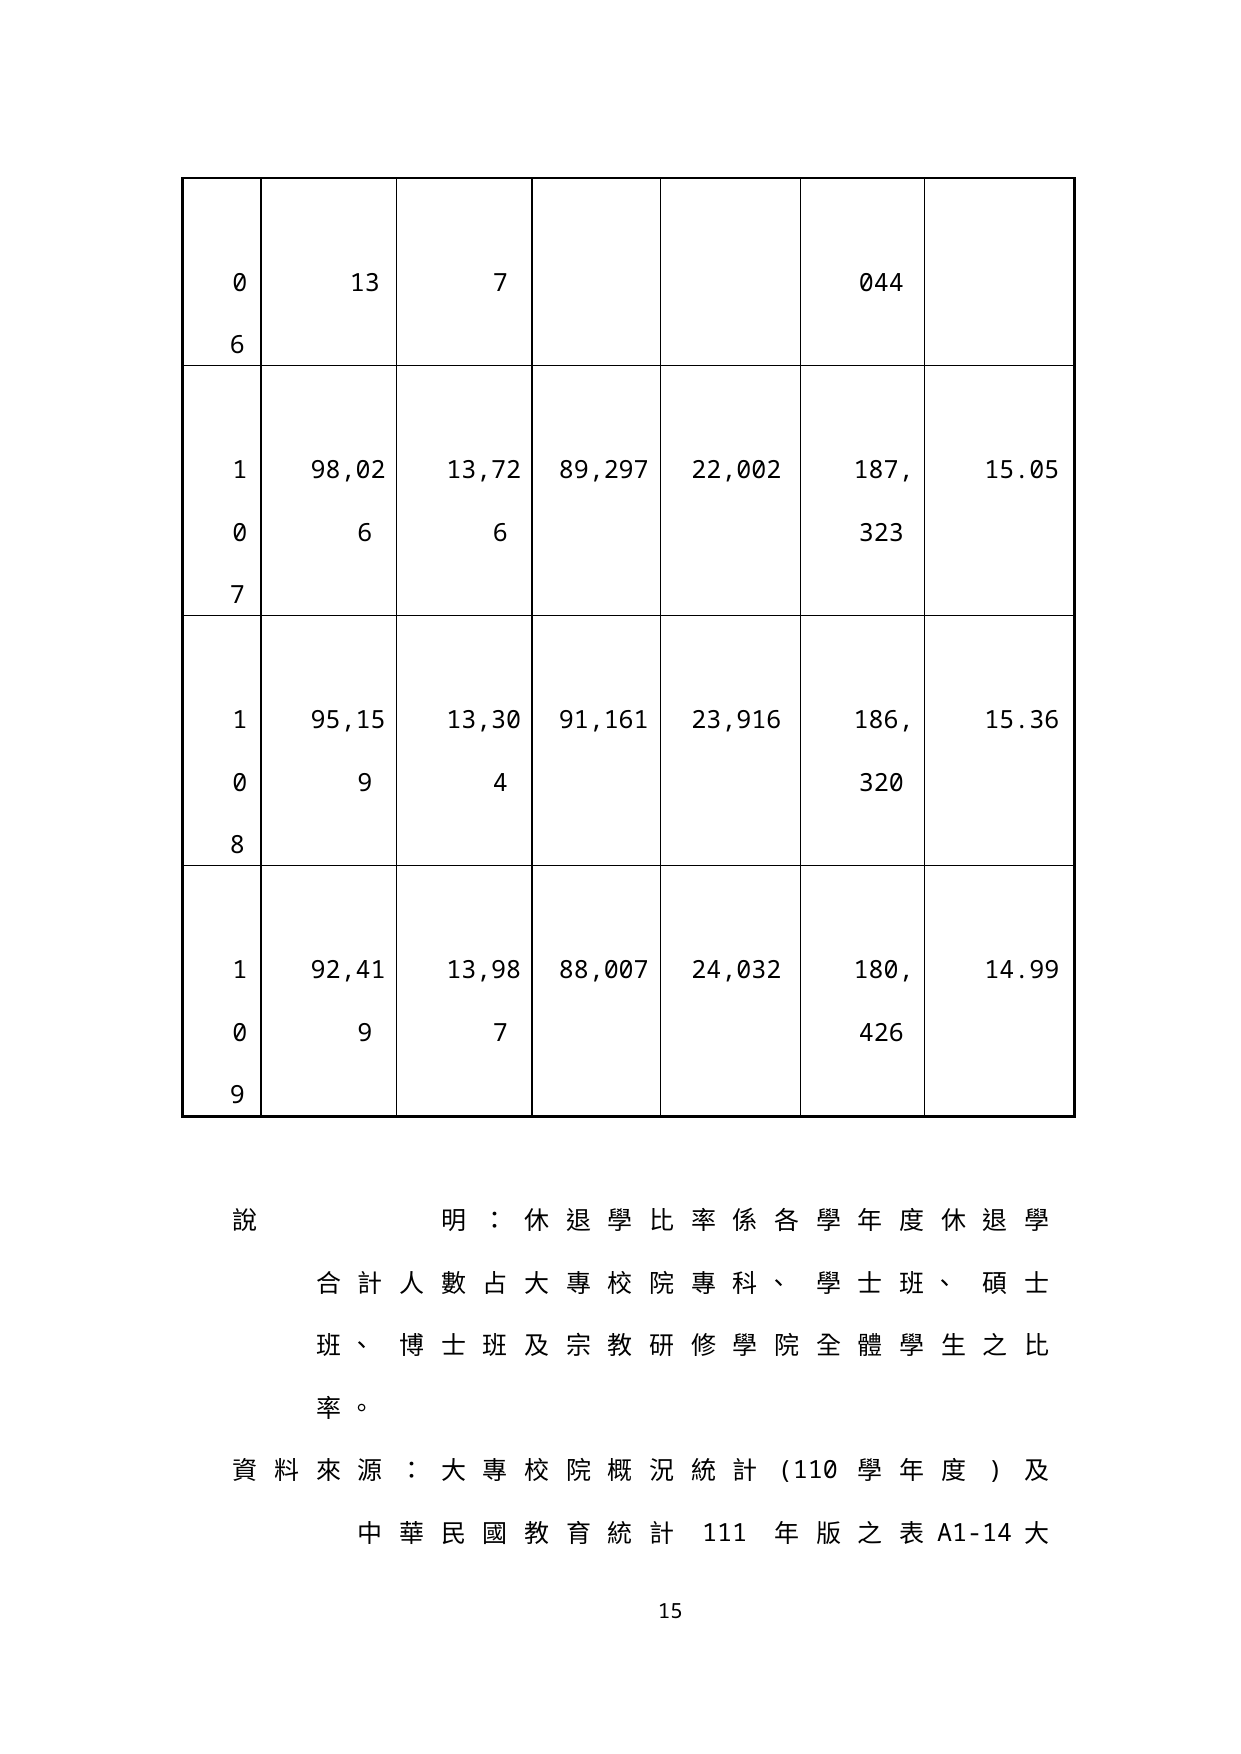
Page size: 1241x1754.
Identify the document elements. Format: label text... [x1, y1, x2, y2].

table_cell 7 [397, 179, 531, 365]
table_cell 88,007 [533, 866, 660, 1115]
table_cell 13,726 [397, 366, 531, 615]
table_cell 13 [262, 179, 396, 365]
table_cell 91,161 [533, 616, 660, 865]
table_cell 187,323 [801, 366, 924, 615]
table_cell 044 [801, 179, 924, 365]
table_cell 13,304 [397, 616, 531, 865]
table_cell 109 [184, 866, 260, 1115]
text 資料來源：大專校院概況統計(110學年度)及中華民國教育統計111年版之表A1-14大 [184, 1427, 1058, 1552]
table_cell 15.36 [925, 616, 1073, 865]
table_cell 23,916 [661, 616, 800, 865]
table_cell [925, 179, 1073, 365]
table_cell 92,419 [262, 866, 396, 1115]
table_cell 107 [184, 366, 260, 615]
table_cell 06 [184, 179, 260, 365]
table_cell 14.99 [925, 866, 1073, 1115]
table_cell [533, 179, 660, 365]
table_cell 98,026 [262, 366, 396, 615]
table_cell 15.05 [925, 366, 1073, 615]
table_cell 22,002 [661, 366, 800, 615]
table_cell 13,987 [397, 866, 531, 1115]
table_cell 186,320 [801, 616, 924, 865]
table_cell 180,426 [801, 866, 924, 1115]
text 說 明：休退學比率係各學年度休退學合計人數占大專校院專科、學士班、碩士班、博士班及宗教研修學院全體學生之比率。 [184, 1177, 1058, 1427]
table_cell 108 [184, 616, 260, 865]
table_cell 95,159 [262, 616, 396, 865]
table_cell [661, 179, 800, 365]
table_cell 89,297 [533, 366, 660, 615]
table_cell 24,032 [661, 866, 800, 1115]
